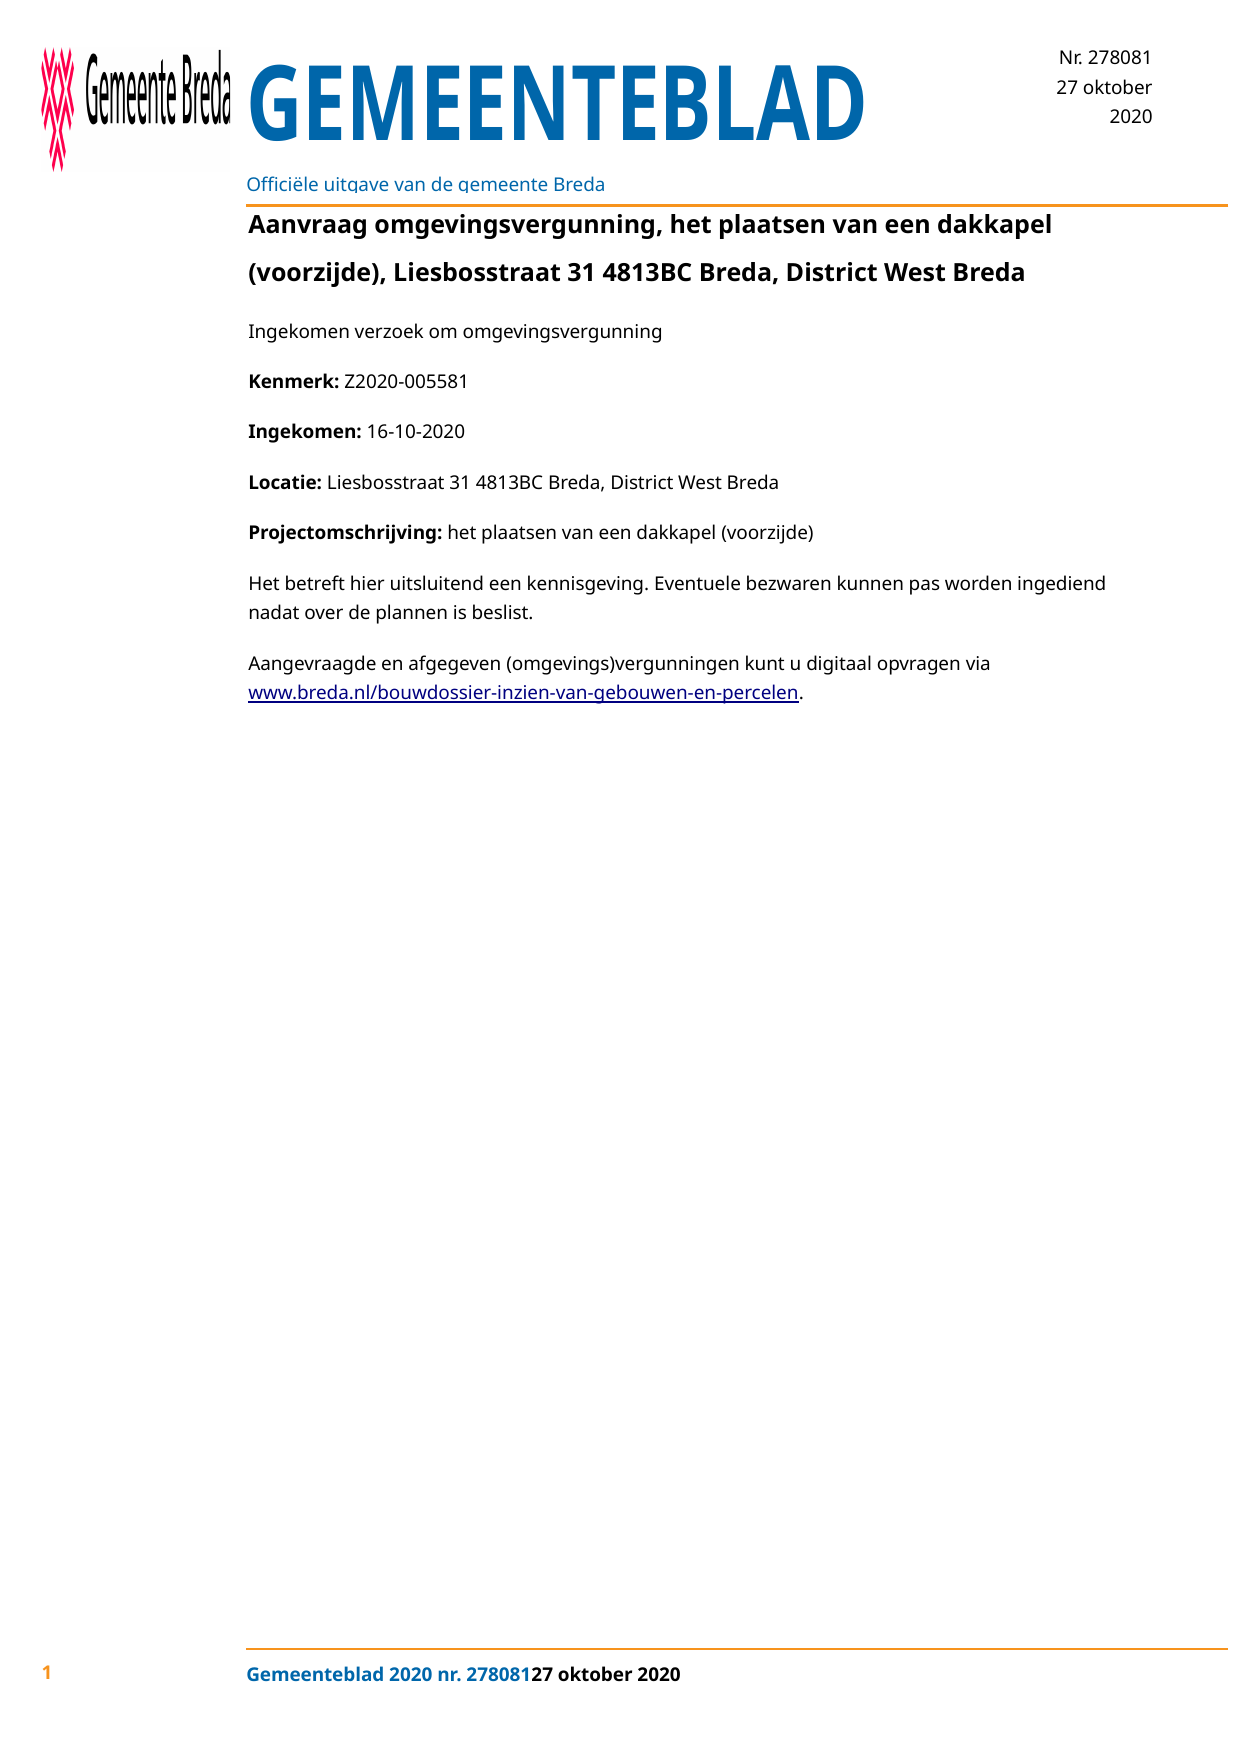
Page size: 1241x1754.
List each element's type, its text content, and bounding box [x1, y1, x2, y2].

text Aanvraag omgevingsvergunning, het plaatsen van een dakkapel (voorzijde), Liesbosstraat 31 4813BC Breda, District West Breda [248, 207, 1152, 288]
text Ingekomen: 16-10-2020 [248, 419, 1152, 444]
picture [41, 47, 231, 172]
text Aangevraagde en afgegeven (omgevings)vergunningen kunt u digitaal opvragen via www.breda.nl/bouwdossier-inzien-van-gebouwen-en-percelen. [248, 650, 1152, 705]
text Ingekomen verzoek om omgevingsvergunning [248, 318, 1152, 344]
text Locatie: Liesbosstraat 31 4813BC Breda, District West Breda [248, 469, 1152, 495]
text Het betreft hier uitsluitend een kennisgeving. Eventuele bezwaren kunnen pas worden ingediend nadat over de plannen is beslist. [248, 570, 1152, 625]
text Kenmerk: Z2020-005581 [248, 368, 1152, 394]
text Projectomschrijving: het plaatsen van een dakkapel (voorzijde) [248, 519, 1152, 545]
